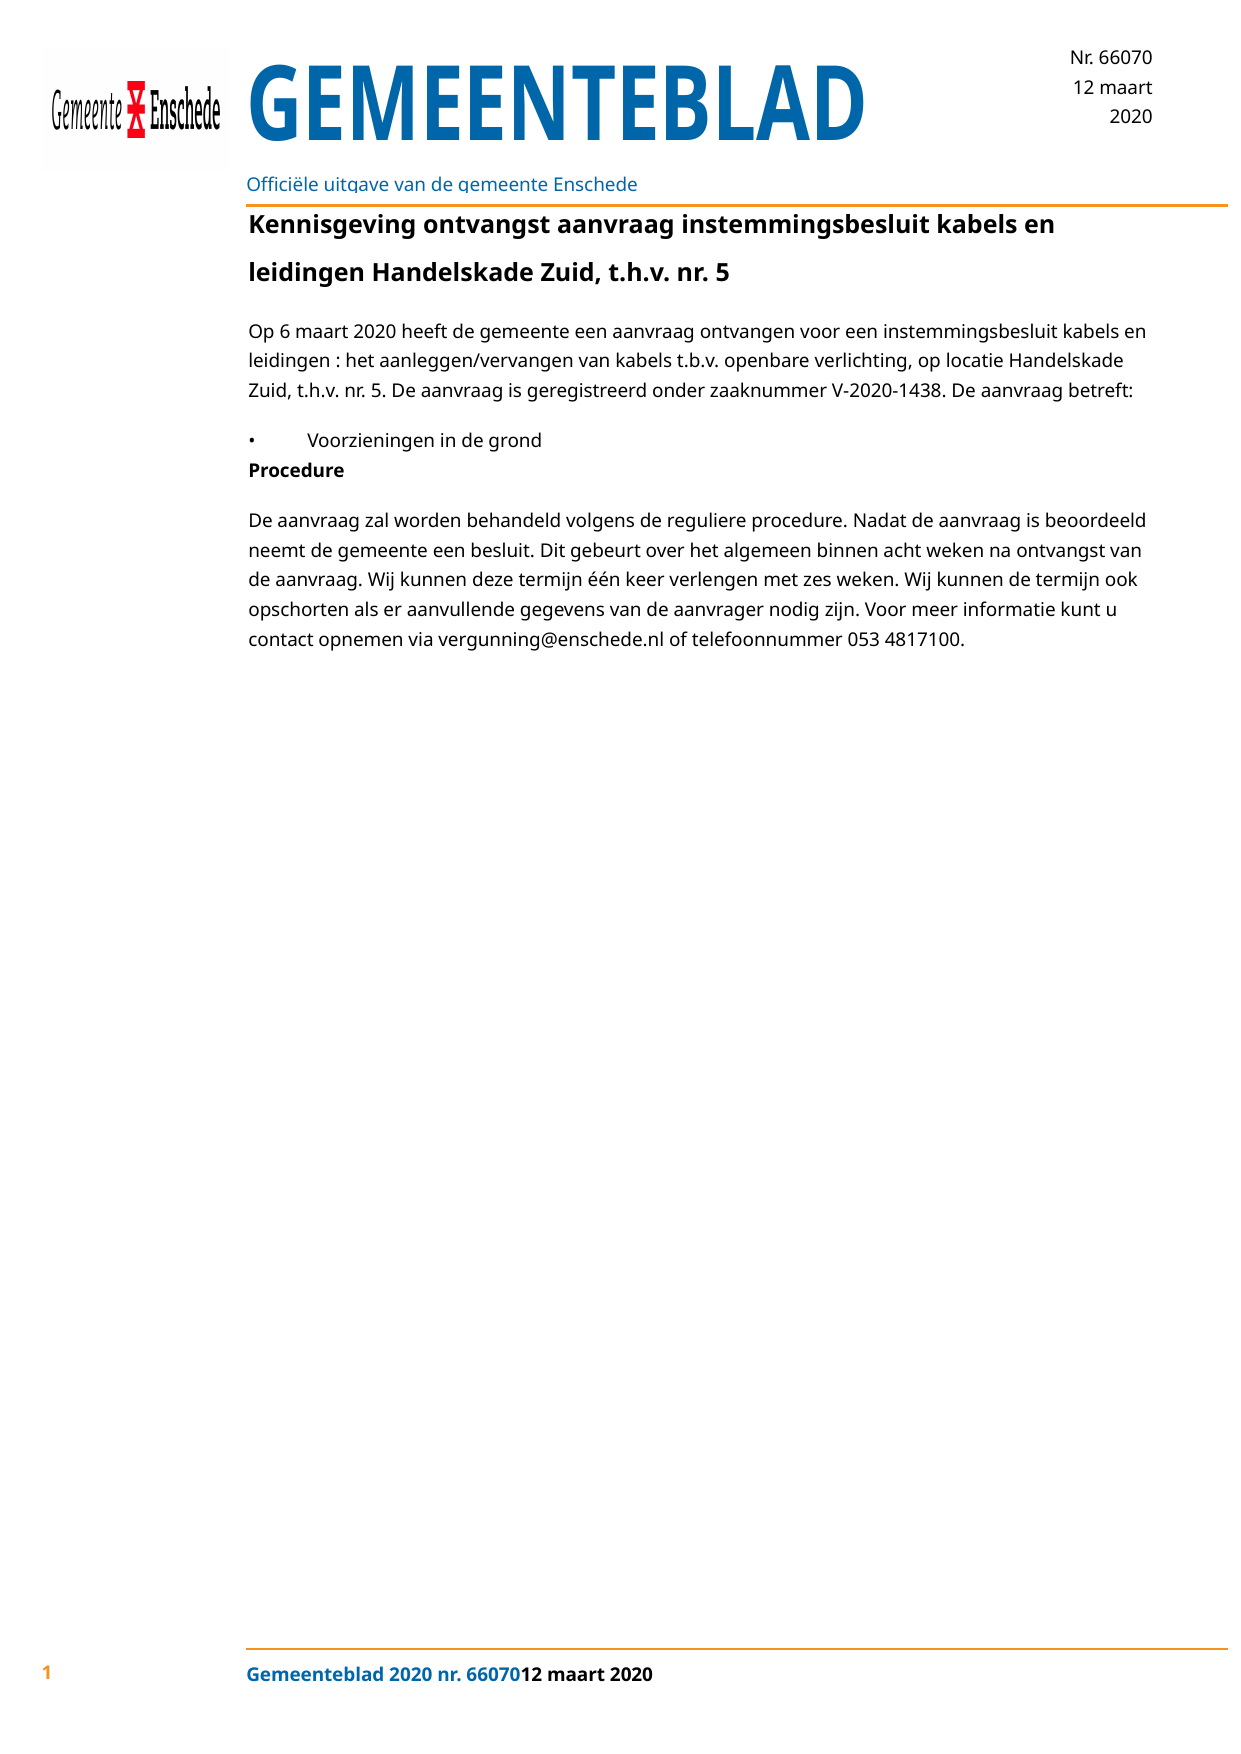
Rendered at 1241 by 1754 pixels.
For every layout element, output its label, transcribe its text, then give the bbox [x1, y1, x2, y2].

text Procedure [248, 457, 1152, 483]
text De aanvraag zal worden behandeld volgens de reguliere procedure. Nadat de aanvraag is beoordeeld neemt de gemeente een besluit. Dit gebeurt over het algemeen binnen acht weken na ontvangst van de aanvraag. Wij kunnen deze termijn één keer verlengen met zes weken. Wij kunnen de termijn ook opschorten als er aanvullende gegevens van de aanvrager nodig zijn. Voor meer informatie kunt u contact opnemen via vergunning@enschede.nl of telefoonnummer 053 4817100. [248, 507, 1152, 652]
picture [41, 47, 231, 172]
list Voorzieningen in de grond [248, 427, 1152, 453]
text Kennisgeving ontvangst aanvraag instemmingsbesluit kabels en leidingen Handelskade Zuid, t.h.v. nr. 5 [248, 207, 1152, 288]
text Op 6 maart 2020 heeft de gemeente een aanvraag ontvangen voor een instemmingsbesluit kabels en leidingen : het aanleggen/vervangen van kabels t.b.v. openbare verlichting, op locatie Handelskade Zuid, t.h.v. nr. 5. De aanvraag is geregistreerd onder zaaknummer V-2020-1438. De aanvraag betreft: [248, 318, 1152, 403]
